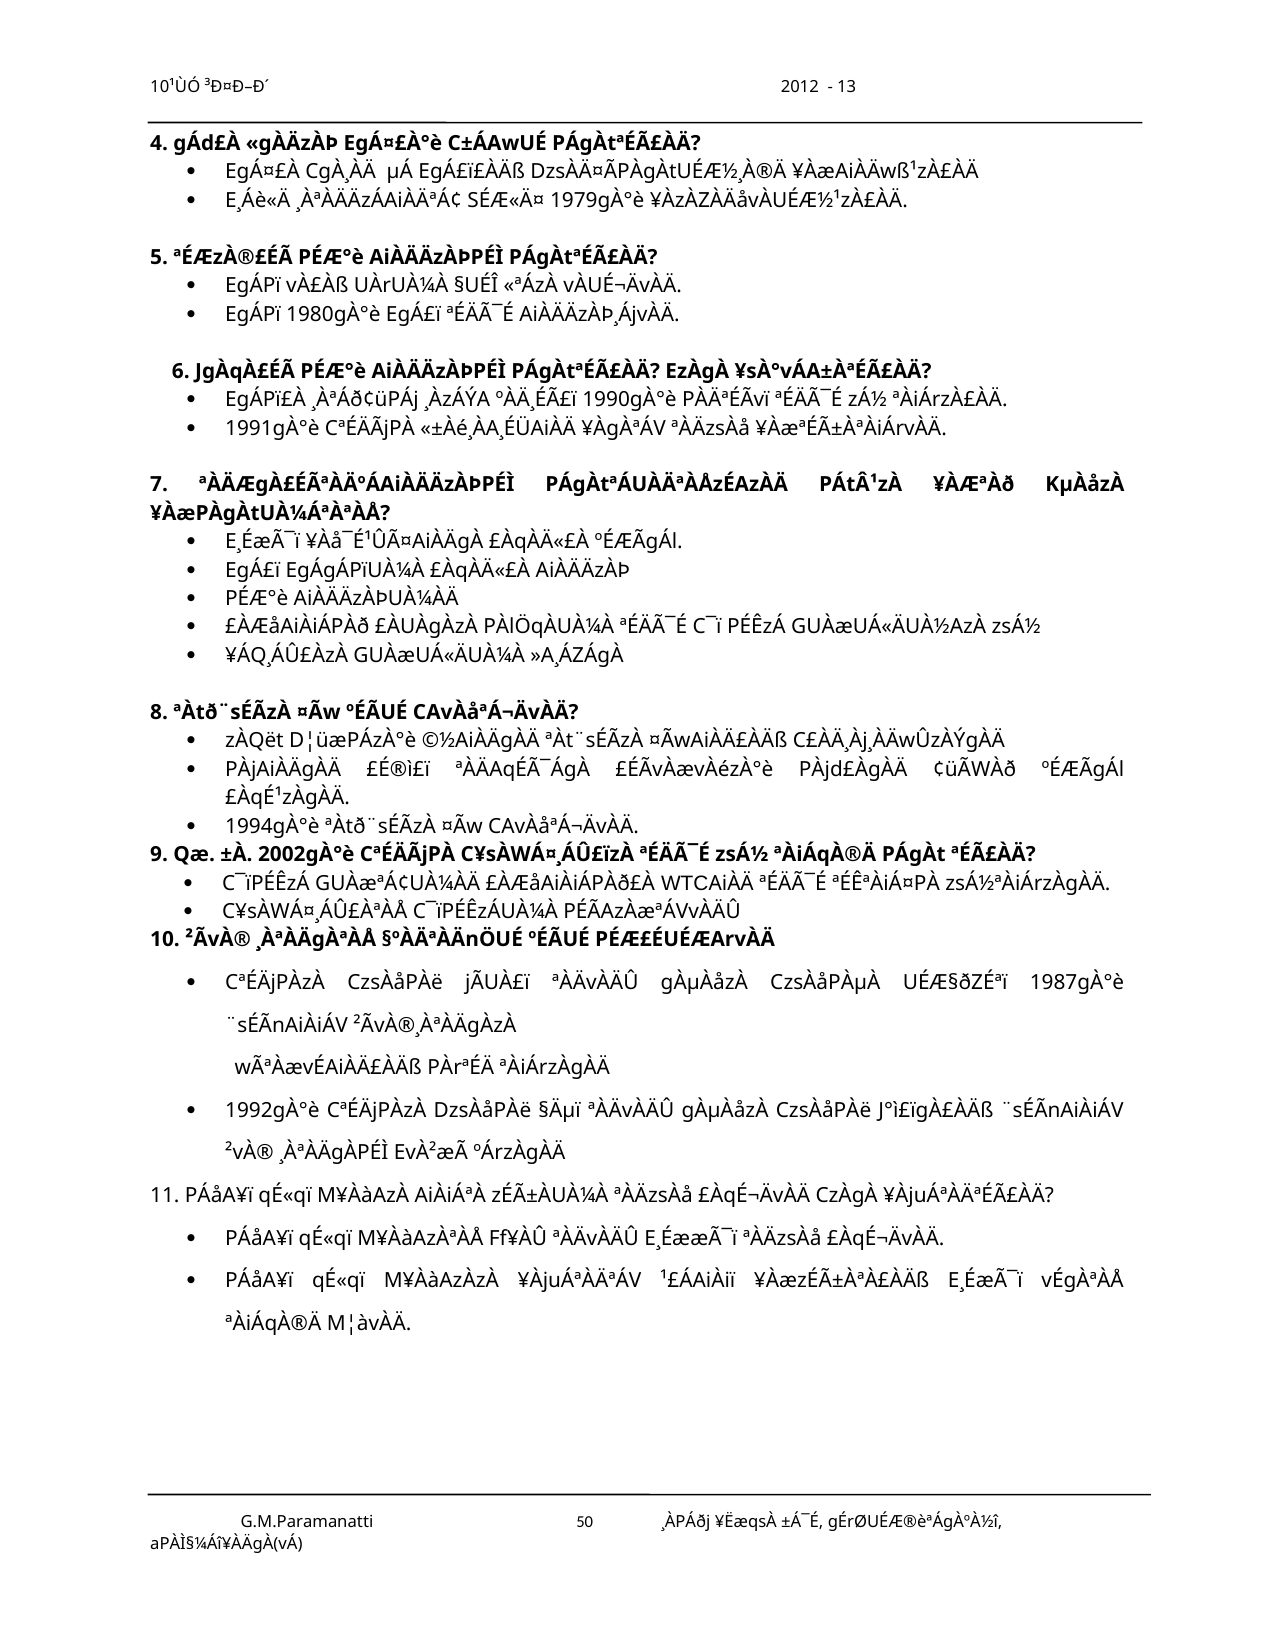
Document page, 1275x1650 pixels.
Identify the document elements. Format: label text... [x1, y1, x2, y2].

list PÁåA¥ï qÉ«qï M¥ÀàAzÀzÀ ¥ÀjuÁªÀÄªÁV ¹£ÁAiÀiï ¥ÀæzÉÃ±ÀªÀ£ÀÄß E¸ÉæÃ¯ï vÉgÀªÀÅ ªÀiÁqÀ®Ä M¦àvÀÄ. [187, 1265, 1125, 1336]
list ¥ÁQ¸ÁÛ£ÀzÀ GUÀæUÁ«ÄUÀ¼À »A¸ÁZÁgÀ [187, 640, 1125, 668]
list 1992gÀ°è CªÉÄjPÀzÀ DzsÀåPÀë §Äµï ªÀÄvÀÄÛ gÀµÀåzÀ CzsÀåPÀë J°ì£ïgÀ£ÀÄß ¨sÉÃnAiÀiÁV ²vÀ® ¸ÀªÀÄgÀPÉÌ EvÀ²æÃ ºÁrzÀgÀÄ [187, 1095, 1125, 1166]
list EgÁ¤£À CgÀ¸ÀÄ µÁ EgÁ£ï£ÀÄß DzsÀÄ¤ÃPÀgÀtUÉÆ½¸À®Ä ¥ÀæAiÀÄwß¹zÀ£ÀÄ [187, 157, 1125, 185]
list EgÁPï vÀ£Àß UÀrUÀ¼À §UÉÎ «ªÁzÀ vÀUÉ¬ÄvÀÄ. [187, 270, 1125, 299]
list EgÁPï£À ¸ÀªÁð¢üPÁj ¸ÀzÁÝA ºÀÄ¸ÉÃ£ï 1990gÀ°è PÀÄªÉÃvï ªÉÄÃ¯É zÁ½ ªÀiÁrzÀ£ÀÄ. [187, 384, 1125, 413]
text 11. PÁåA¥ï qÉ«qï M¥ÀàAzÀ AiÀiÁªÀ zÉÃ±ÀUÀ¼À ªÀÄzsÀå £ÀqÉ¬ÄvÀÄ CzÀgÀ ¥ÀjuÁªÀÄªÉÃ£ÀÄ? [150, 1180, 1125, 1208]
text 7. ªÀÄÆgÀ£ÉÃªÀÄºÁAiÀÄÄzÀÞPÉÌ PÁgÀtªÁUÀÄªÀÅzÉAzÀÄ PÁtÂ¹zÀ ¥ÀÆªÀð KµÀåzÀ ¥ÀæPÀgÀtUÀ¼ÁªÀªÀÅ? [150, 469, 1125, 526]
list CªÉÄjPÀzÀ CzsÀåPÀë jÃUÀ£ï ªÀÄvÀÄÛ gÀµÀåzÀ CzsÀåPÀµÀ UÉÆ§ðZÉªï 1987gÀ°è ¨sÉÃnAiÀiÁV ²ÃvÀ®¸ÀªÀÄgÀzÀ [187, 967, 1125, 1038]
list PÁåA¥ï qÉ«qï M¥ÀàAzÀªÀÅ Ff¥ÀÛ ªÀÄvÀÄÛ E¸ÉææÃ¯ï ªÀÄzsÀå £ÀqÉ¬ÄvÀÄ. [187, 1223, 1125, 1251]
list E¸ÉæÃ¯ï ¥Àå¯É¹ÛÃ¤AiÀÄgÀ £ÀqÀÄ«£À ºÉÆÃgÁl. [187, 526, 1125, 555]
list PÀjAiÀÄgÀÄ £É®ì£ï ªÀÄAqÉÃ¯ÁgÀ £ÉÃvÀævÀézÀ°è PÀjd£ÀgÀÄ ¢üÃWÀð ºÉÆÃgÁl £ÀqÉ¹zÀgÀÄ. [187, 754, 1125, 811]
text wÃªÀævÉAiÀÄ£ÀÄß PÀrªÉÄ ªÀiÁrzÀgÀÄ [207, 1052, 1125, 1081]
text 9. Qæ. ±À. 2002gÀ°è CªÉÄÃjPÀ C¥sÀWÁ¤¸ÁÛ£ïzÀ ªÉÄÃ¯É zsÁ½ ªÀiÁqÀ®Ä PÁgÀt ªÉÃ£ÀÄ? [150, 839, 1125, 868]
text 8. ªÀtð¨sÉÃzÀ ¤Ãw ºÉÃUÉ CAvÀåªÁ¬ÄvÀÄ? [150, 697, 1125, 725]
text 5. ªÉÆzÀ®£ÉÃ PÉÆ°è AiÀÄÄzÀÞPÉÌ PÁgÀtªÉÃ£ÀÄ? [150, 242, 1125, 270]
list 1991gÀ°è CªÉÄÃjPÀ «±Àé¸ÀA¸ÉÜAiÀÄ ¥ÀgÀªÁV ªÀÄzsÀå ¥ÀæªÉÃ±ÀªÀiÁrvÀÄ. [187, 413, 1125, 441]
list 1994gÀ°è ªÀtð¨sÉÃzÀ ¤Ãw CAvÀåªÁ¬ÄvÀÄ. [187, 811, 1125, 839]
text 10. ²ÃvÀ® ¸ÀªÀÄgÀªÀÅ §ºÀÄªÀÄnÖUÉ ºÉÃUÉ PÉÆ£ÉUÉÆArvÀÄ [150, 924, 1125, 953]
text 4. gÁd£À «gÀÄzÀÞ EgÁ¤£À°è C±ÁAwUÉ PÁgÀtªÉÃ£ÀÄ? [150, 128, 1125, 157]
list C¯ïPÉÊzÁ GUÀæªÁ¢UÀ¼ÀÄ £ÀÆåAiÀiÁPÀð£À WTCAiÀÄ ªÉÄÃ¯É ªÉÊªÀiÁ¤PÀ zsÁ½ªÀiÁrzÀgÀÄ. [184, 868, 1125, 896]
list £ÀÆåAiÀiÁPÀð £ÀUÀgÀzÀ PÀlÖqÀUÀ¼À ªÉÄÃ¯É C¯ï PÉÊzÁ GUÀæUÁ«ÄUÀ½AzÀ zsÁ½ [187, 612, 1125, 640]
list EgÁPï 1980gÀ°è EgÁ£ï ªÉÄÃ¯É AiÀÄÄzÀÞ¸ÁjvÀÄ. [187, 299, 1125, 327]
list E¸Áè«Ä ¸ÀªÀÄÄzÁAiÀÄªÁ¢ SÉÆ«Ä¤ 1979gÀ°è ¥ÀzÀZÀÄåvÀUÉÆ½¹zÀ£ÀÄ. [187, 185, 1125, 213]
list EgÁ£ï EgÁgÁPïUÀ¼À £ÀqÀÄ«£À AiÀÄÄzÀÞ [187, 555, 1125, 583]
list zÀQët D¦üæPÁzÀ°è ©½AiÀÄgÀÄ ªÀt¨sÉÃzÀ ¤ÃwAiÀÄ£ÀÄß C£ÀÄ¸Àj¸ÀÄwÛzÀÝgÀÄ [187, 725, 1125, 754]
list PÉÆ°è AiÀÄÄzÀÞUÀ¼ÀÄ [187, 583, 1125, 612]
list C¥sÀWÁ¤¸ÁÛ£ÀªÀÅ C¯ïPÉÊzÁUÀ¼À PÉÃAzÀæªÁVvÀÄÛ [184, 896, 1125, 924]
text 6. JgÀqÀ£ÉÃ PÉÆ°è AiÀÄÄzÀÞPÉÌ PÁgÀtªÉÃ£ÀÄ? EzÀgÀ ¥sÀ°vÁA±ÀªÉÃ£ÀÄ? [150, 356, 1125, 384]
